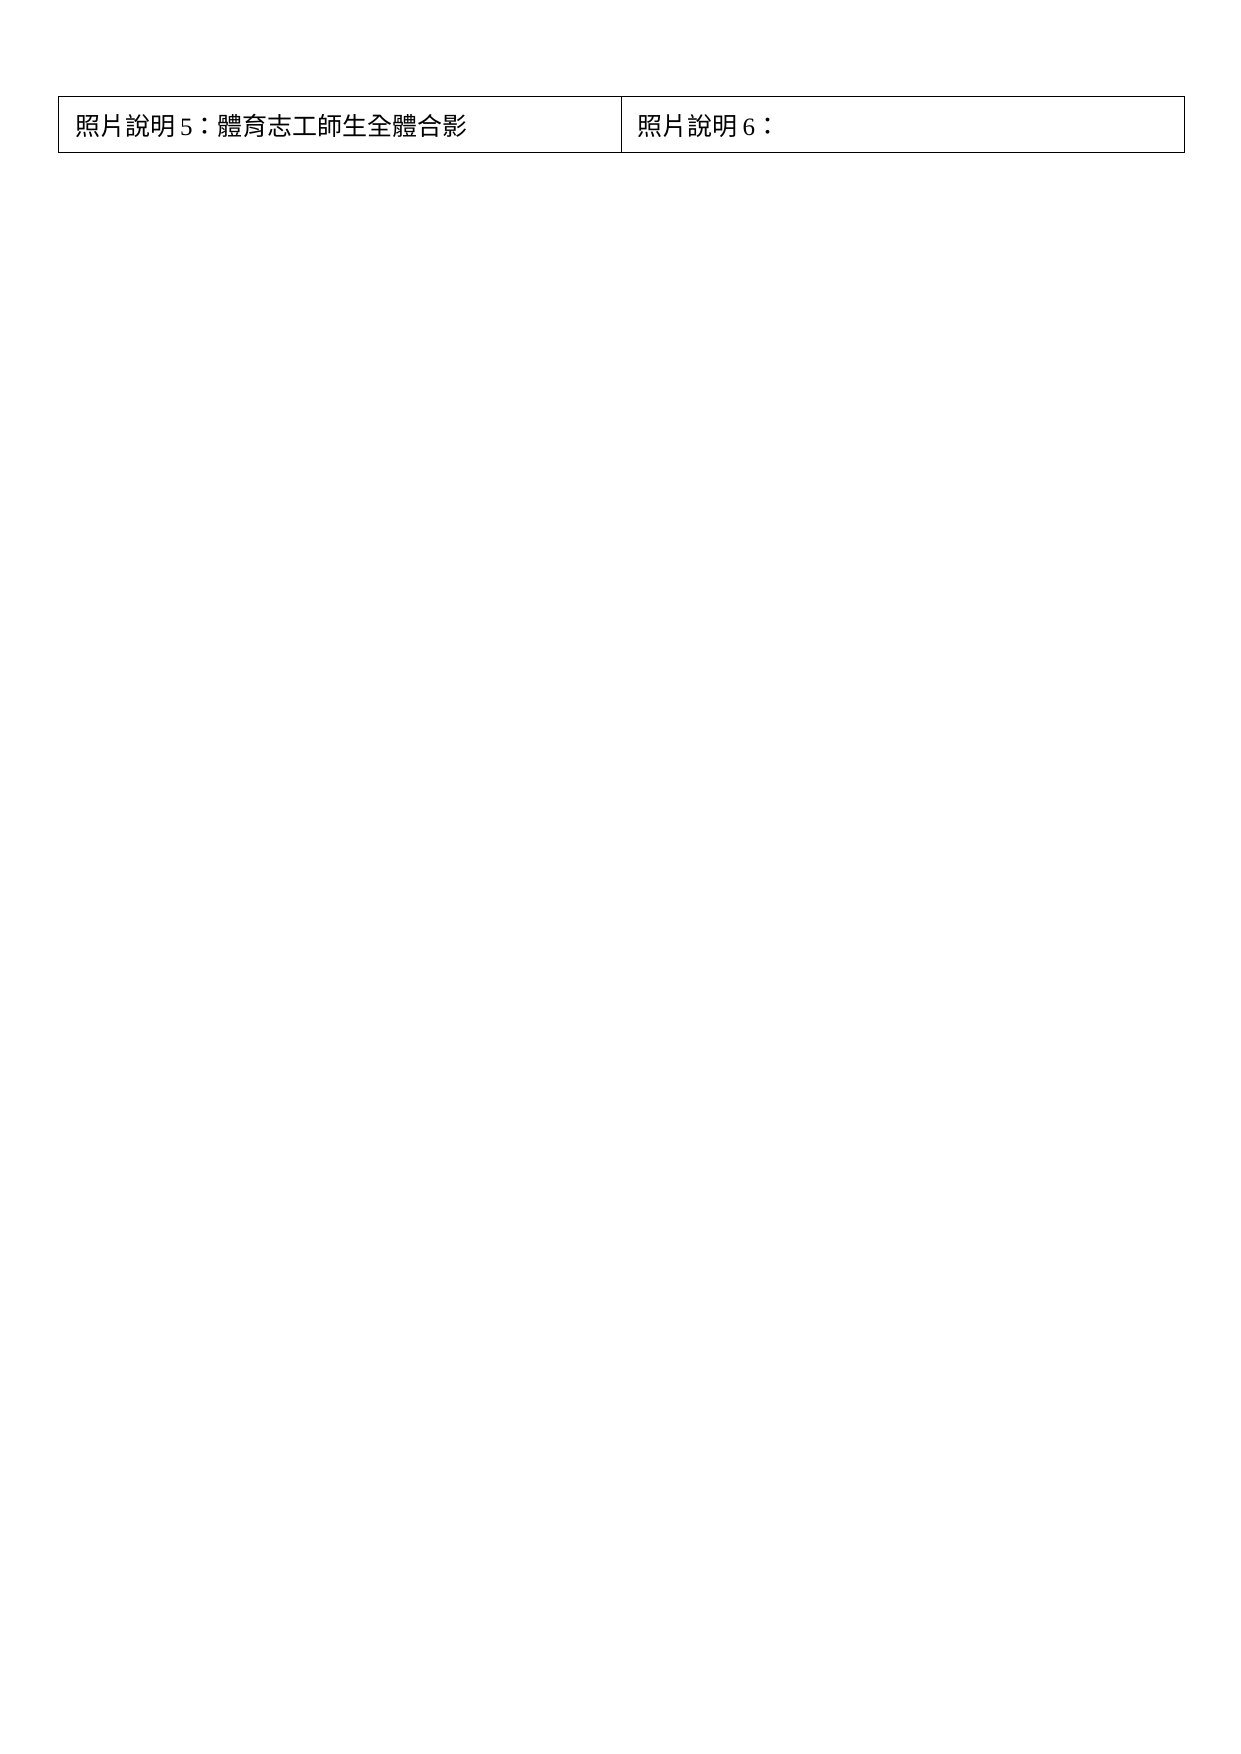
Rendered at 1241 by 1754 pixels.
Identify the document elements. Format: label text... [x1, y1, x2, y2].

table_cell 照片說明6： [622, 97, 1184, 152]
table_cell 照片說明5：體育志工師生全體合影 [59, 97, 621, 152]
